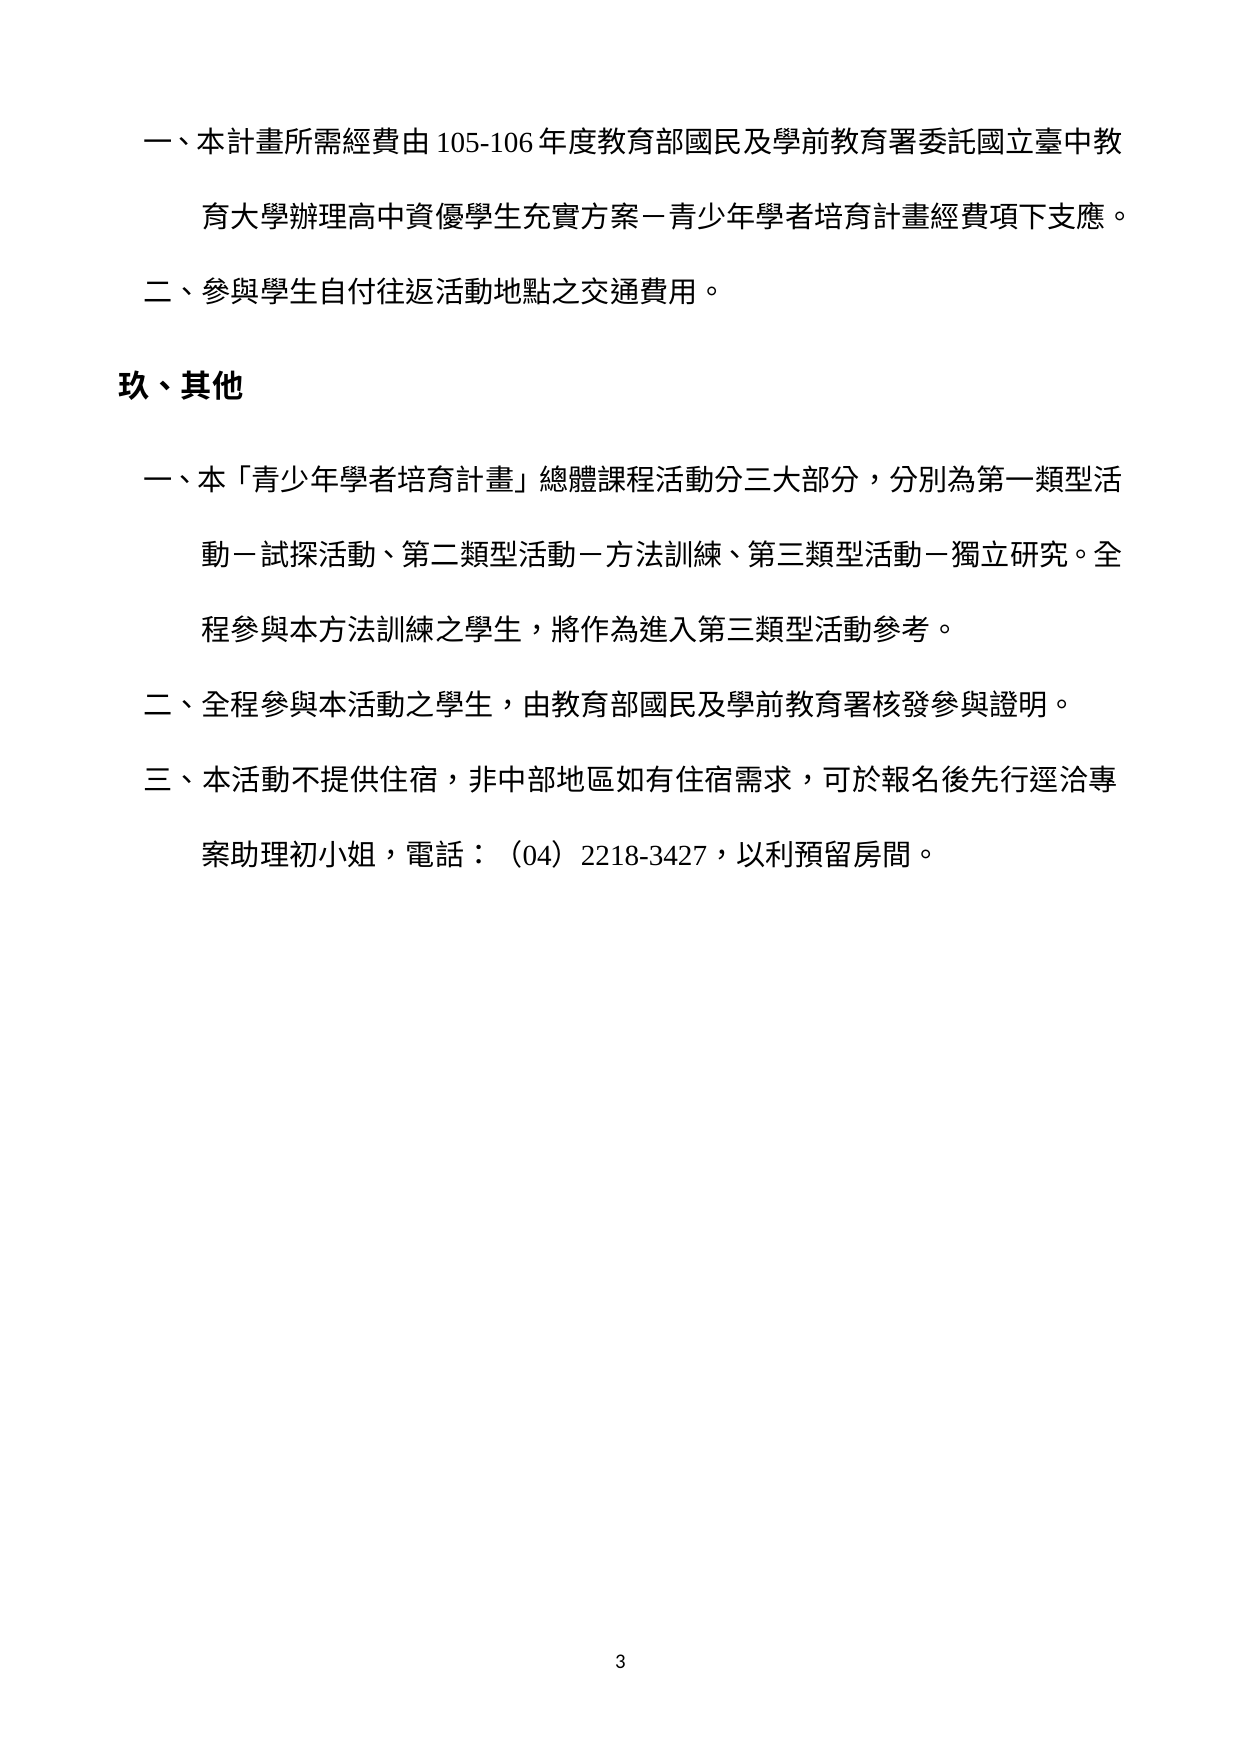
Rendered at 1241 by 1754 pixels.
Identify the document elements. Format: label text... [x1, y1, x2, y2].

text 三、本活動不提供住宿，非中部地區如有住宿需求，可於報名後先行逕洽專案助理初小姐，電話：（04）2218-3427，以利預留房間。 [143, 740, 1122, 890]
text 二、全程參與本活動之學生，由教育部國民及學前教育署核發參與證明。 [143, 665, 1122, 740]
text 一、本計畫所需經費由105-106年度教育部國民及學前教育署委託國立臺中教育大學辦理高中資優學生充實方案－青少年學者培育計畫經費項下支應。 [143, 102, 1122, 252]
text 玖、其他 [118, 346, 1122, 421]
text 一、本「青少年學者培育計畫」總體課程活動分三大部分，分別為第一類型活動－試探活動、第二類型活動－方法訓練、第三類型活動－獨立研究。全程參與本方法訓練之學生，將作為進入第三類型活動參考。 [143, 440, 1122, 665]
text 二、參與學生自付往返活動地點之交通費用。 [143, 252, 1122, 327]
